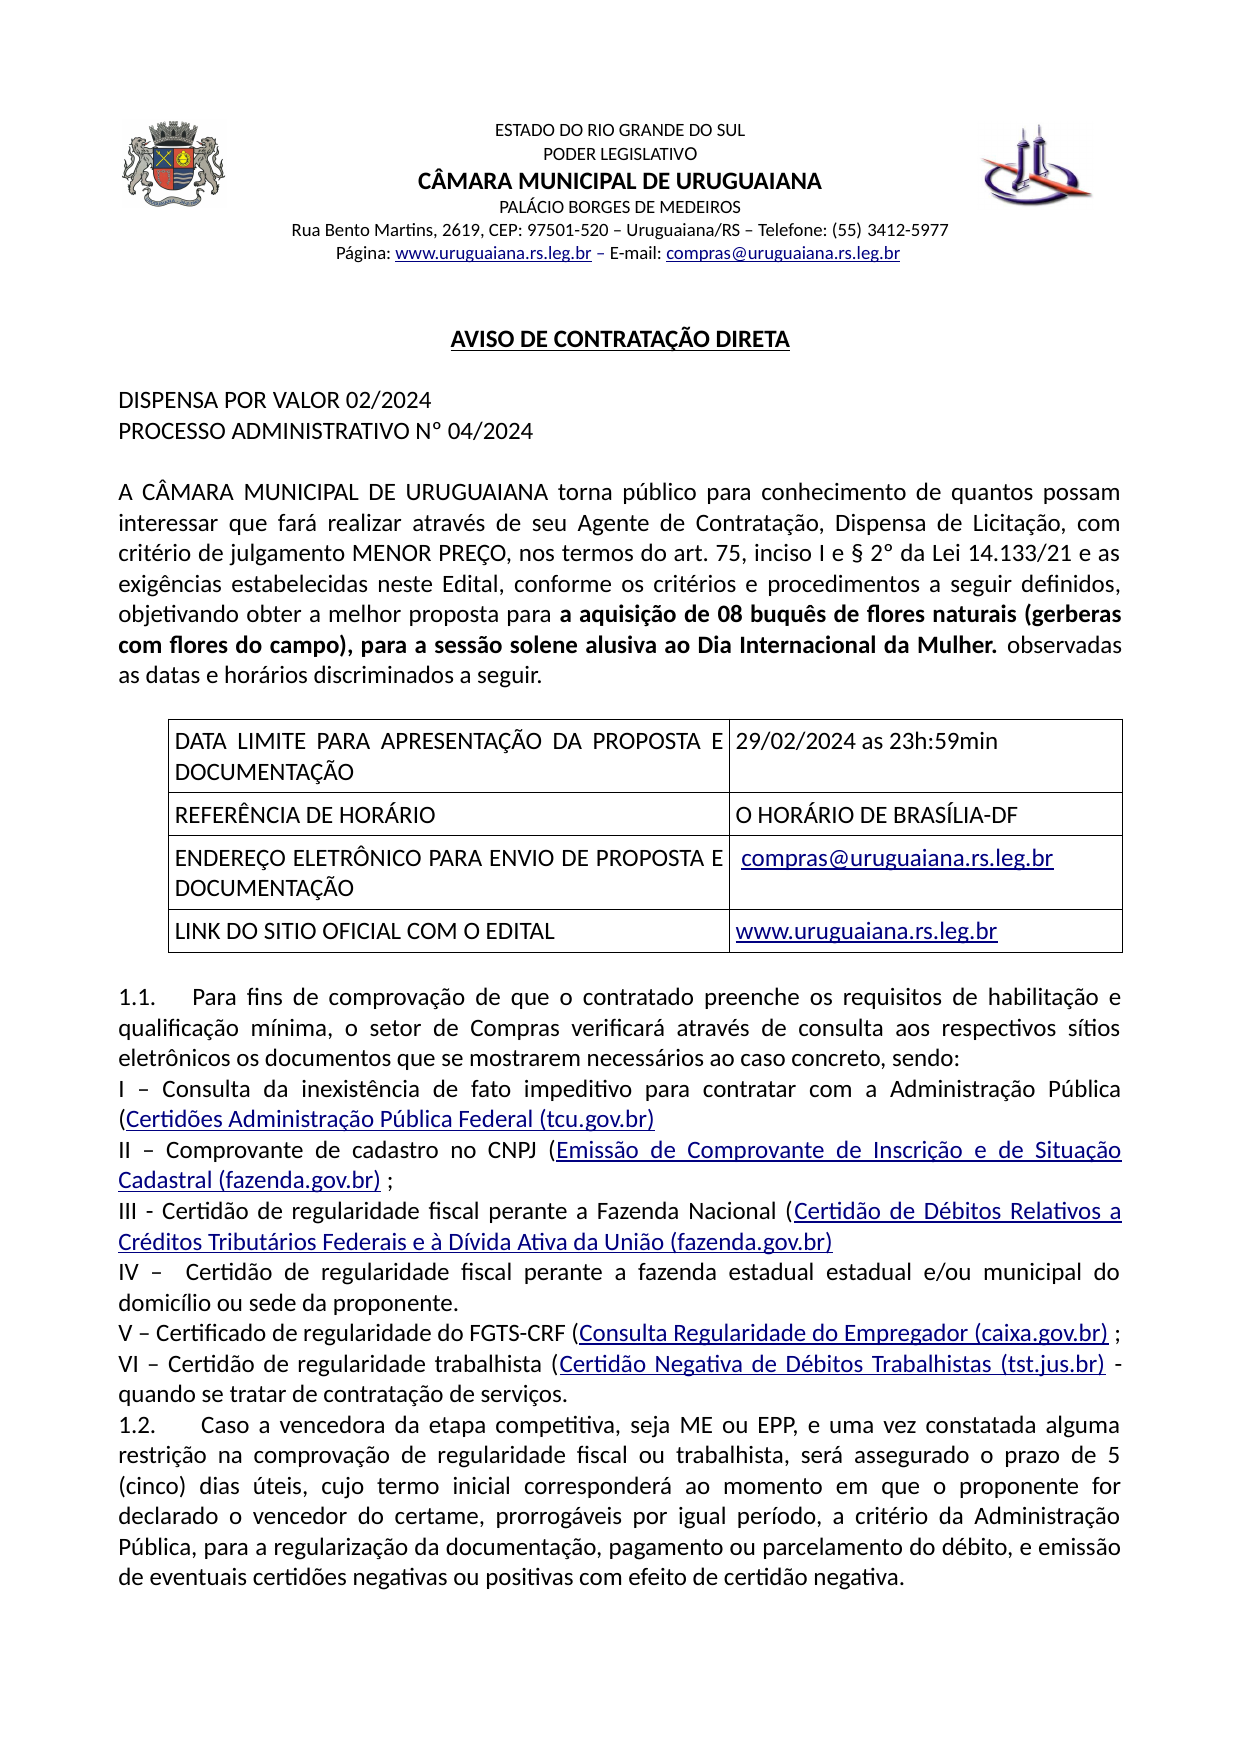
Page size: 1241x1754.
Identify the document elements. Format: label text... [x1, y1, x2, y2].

table_cell REFERÊNCIA DE HORÁRIO [169, 793, 729, 835]
table_cell O HORÁRIO DE BRASÍLIA-DF [730, 793, 1122, 835]
list III - Certidão de regularidade fiscal perante a Fazenda Nacional (Certidão de Débitos Relativos a Créditos Tributários Federais e à Dívida Ativa da União (fazenda.gov.br) [118, 1195, 1122, 1256]
list Para fins de comprovação de que o contratado preenche os requisitos de habilitação e qualificação mínima, o setor de Compras verificará através de consulta aos respectivos sítios eletrônicos os documentos que se mostrarem necessários ao caso concreto, sendo: [118, 981, 1122, 1073]
table_cell LINK DO SITIO OFICIAL COM O EDITAL [169, 910, 729, 952]
list A CÂMARA MUNICIPAL DE URUGUAIANA torna público para conhecimento de quantos possam interessar que fará realizar através de seu Agente de Contratação, Dispensa de Licitação, com critério de julgamento MENOR PREÇO, nos termos do art. 75, inciso I e § 2º da Lei 14.133/21 e as exigências estabelecidas neste Edital, conforme os critérios e procedimentos a seguir definidos, objetivando obter a melhor proposta para a aquisição de 08 buquês de flores naturais (gerberas com flores do campo), para a sessão solene alusiva ao Dia Internacional da Mulher. observadas as datas e horários discriminados a seguir. [118, 476, 1122, 690]
list Caso a vencedora da etapa competitiva, seja ME ou EPP, e uma vez constatada alguma restrição na comprovação de regularidade fiscal ou trabalhista, será assegurado o prazo de 5 (cinco) dias úteis, cujo termo inicial corresponderá ao momento em que o proponente for declarado o vencedor do certame, prorrogáveis por igual período, a critério da Administração Pública, para a regularização da documentação, pagamento ou parcelamento do débito, e emissão de eventuais certidões negativas ou positivas com efeito de certidão negativa. [118, 1409, 1122, 1592]
table_header DATA LIMITE PARA APRESENTAÇÃO DA PROPOSTA E DOCUMENTAÇÃO [169, 720, 729, 792]
picture [977, 121, 1094, 210]
list V – Certificado de regularidade do FGTS-CRF (Consulta Regularidade do Empregador (caixa.gov.br) ; [118, 1317, 1122, 1348]
picture [121, 119, 227, 208]
table_header 29/02/2024 as 23h:59min [730, 720, 1122, 792]
text AVISO DE CONTRATAÇÃO DIRETA [118, 323, 1122, 354]
table_cell www.uruguaiana.rs.leg.br [730, 910, 1122, 952]
list II – Comprovante de cadastro no CNPJ (Emissão de Comprovante de Inscrição e de Situação Cadastral (fazenda.gov.br) ; [118, 1134, 1122, 1195]
list VI – Certidão de regularidade trabalhista (Certidão Negativa de Débitos Trabalhistas (tst.jus.br) - quando se tratar de contratação de serviços. [118, 1348, 1122, 1409]
text DISPENSA POR VALOR 02/2024 [118, 384, 1122, 415]
text PROCESSO ADMINISTRATIVO Nº 04/2024 [118, 415, 1122, 446]
table_cell compras@uruguaiana.rs.leg.br [730, 836, 1122, 909]
list I – Consulta da inexistência de fato impeditivo para contratar com a Administração Pública (Certidões Administração Pública Federal (tcu.gov.br) [118, 1073, 1122, 1134]
table_cell ENDEREÇO ELETRÔNICO PARA ENVIO DE PROPOSTA E DOCUMENTAÇÃO [169, 836, 729, 909]
list IV – Certidão de regularidade fiscal perante a fazenda estadual estadual e/ou municipal do domicílio ou sede da proponente. [118, 1256, 1122, 1317]
